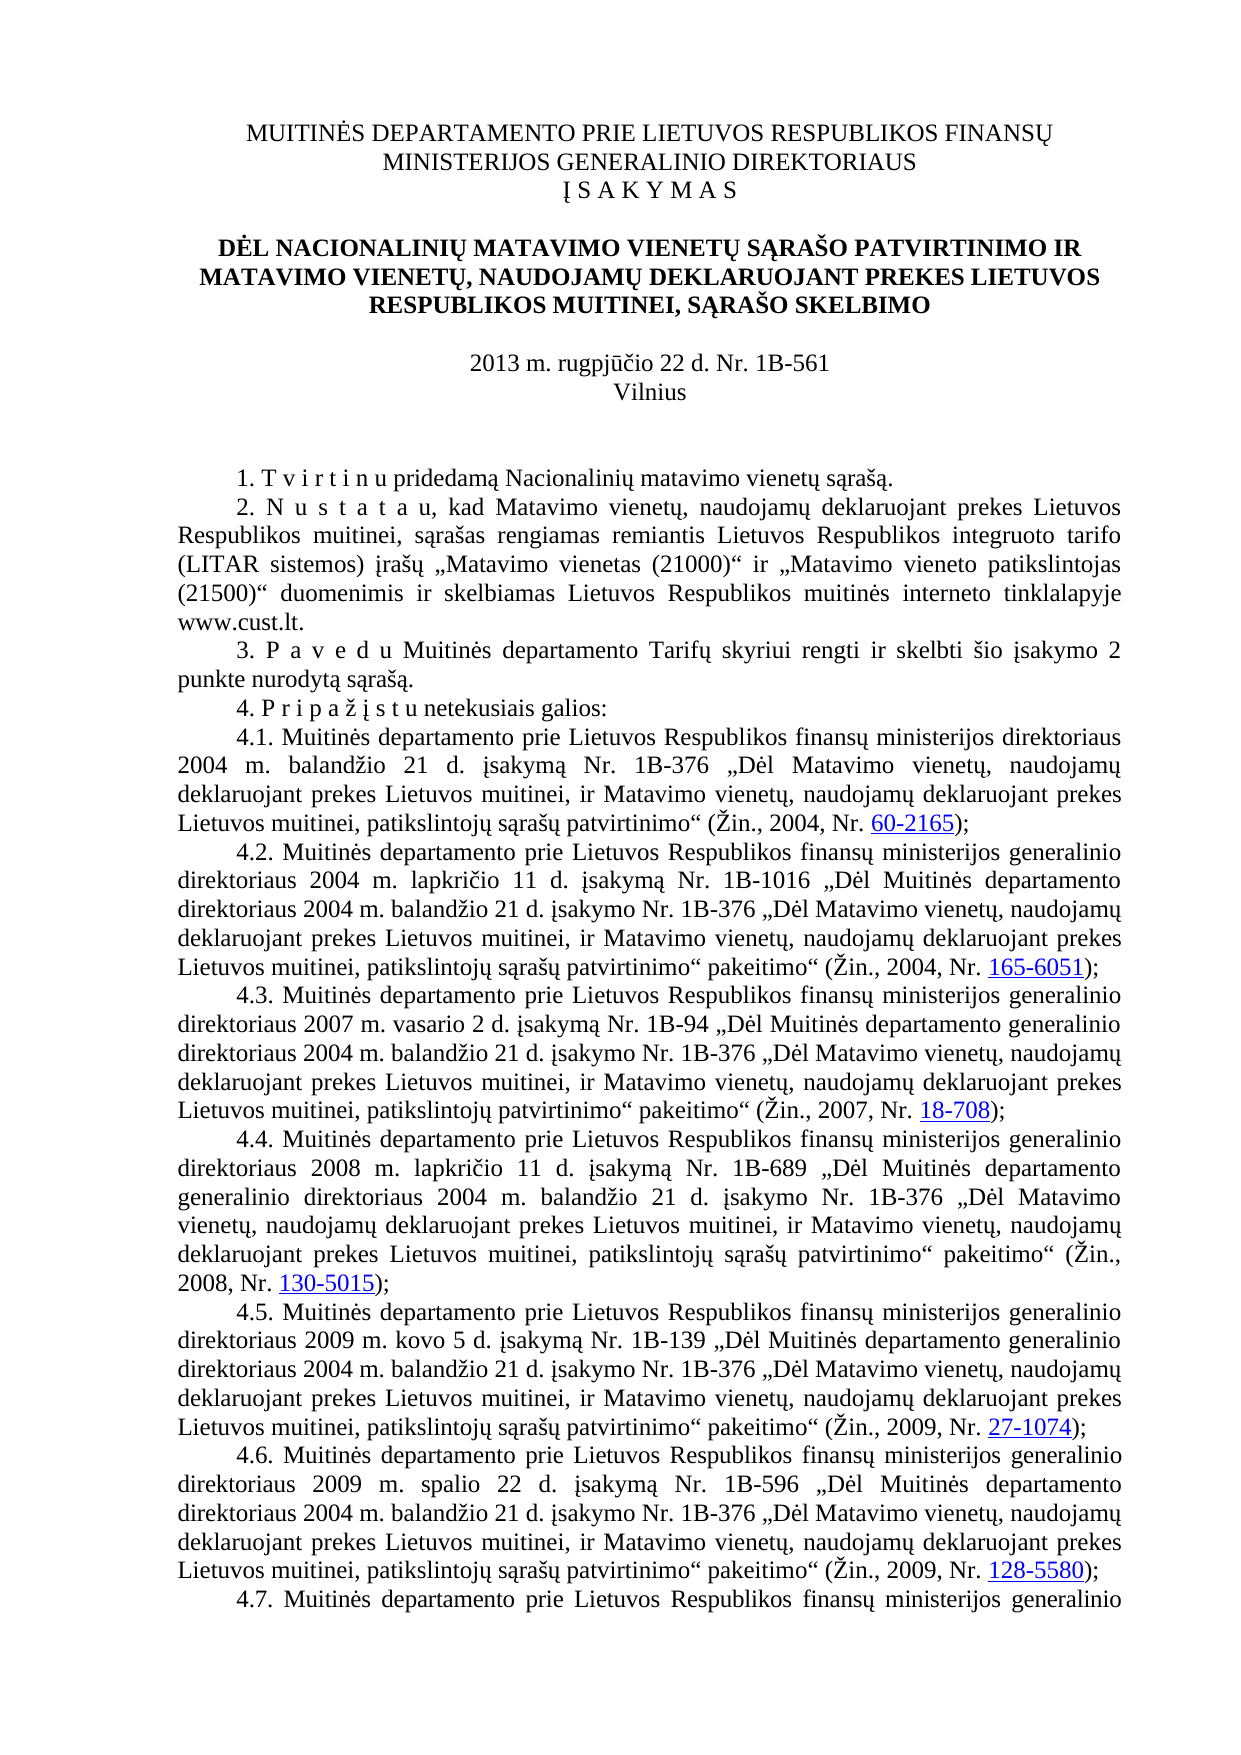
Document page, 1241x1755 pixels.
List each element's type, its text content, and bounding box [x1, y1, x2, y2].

text 4.7. Muitinės departamento prie Lietuvos Respublikos finansų ministerijos generalinio [177, 1584, 1122, 1613]
text 4.6. Muitinės departamento prie Lietuvos Respublikos finansų ministerijos generalinio direktoriaus 2009 m. spalio 22 d. įsakymą Nr. 1B-596 „Dėl Muitinės departamento direktoriaus 2004 m. balandžio 21 d. įsakymo Nr. 1B-376 „Dėl Matavimo vienetų, naudojamų deklaruojant prekes Lietuvos muitinei, ir Matavimo vienetų, naudojamų deklaruojant prekes Lietuvos muitinei, patikslintojų sąrašų patvirtinimo“ pakeitimo“ (Žin., 2009, Nr. 128-5580); [177, 1441, 1122, 1584]
text 4. P r i p a ž į s t u netekusiais galios: [177, 693, 1122, 722]
text 3. P a v e d u Muitinės departamento Tarifų skyriui rengti ir skelbti šio įsakymo 2 punkte nurodytą sąrašą. [177, 636, 1122, 693]
text 2. N u s t a t a u, kad Matavimo vienetų, naudojamų deklaruojant prekes Lietuvos Respublikos muitinei, sąrašas rengiamas remiantis Lietuvos Respublikos integruoto tarifo (LITAR sistemos) įrašų „Matavimo vienetas (21000)“ ir „Matavimo vieneto patikslintojas (21500)“ duomenimis ir skelbiamas Lietuvos Respublikos muitinės interneto tinklalapyje www.cust.lt. [177, 492, 1122, 636]
text 4.3. Muitinės departamento prie Lietuvos Respublikos finansų ministerijos generalinio direktoriaus 2007 m. vasario 2 d. įsakymą Nr. 1B-94 „Dėl Muitinės departamento generalinio direktoriaus 2004 m. balandžio 21 d. įsakymo Nr. 1B-376 „Dėl Matavimo vienetų, naudojamų deklaruojant prekes Lietuvos muitinei, ir Matavimo vienetų, naudojamų deklaruojant prekes Lietuvos muitinei, patikslintojų patvirtinimo“ pakeitimo“ (Žin., 2007, Nr. 18-708); [177, 981, 1122, 1124]
text 4.4. Muitinės departamento prie Lietuvos Respublikos finansų ministerijos generalinio direktoriaus 2008 m. lapkričio 11 d. įsakymą Nr. 1B-689 „Dėl Muitinės departamento generalinio direktoriaus 2004 m. balandžio 21 d. įsakymo Nr. 1B-376 „Dėl Matavimo vienetų, naudojamų deklaruojant prekes Lietuvos muitinei, ir Matavimo vienetų, naudojamų deklaruojant prekes Lietuvos muitinei, patikslintojų sąrašų patvirtinimo“ pakeitimo“ (Žin., 2008, Nr. 130-5015); [177, 1124, 1122, 1297]
text 4.1. Muitinės departamento prie Lietuvos Respublikos finansų ministerijos direktoriaus 2004 m. balandžio 21 d. įsakymą Nr. 1B-376 „Dėl Matavimo vienetų, naudojamų deklaruojant prekes Lietuvos muitinei, ir Matavimo vienetų, naudojamų deklaruojant prekes Lietuvos muitinei, patikslintojų sąrašų patvirtinimo“ (Žin., 2004, Nr. 60-2165); [177, 722, 1122, 837]
text 2013 m. rugpjūčio 22 d. Nr. 1B-561 [177, 348, 1122, 377]
text 4.2. Muitinės departamento prie Lietuvos Respublikos finansų ministerijos generalinio direktoriaus 2004 m. lapkričio 11 d. įsakymą Nr. 1B-1016 „Dėl Muitinės departamento direktoriaus 2004 m. balandžio 21 d. įsakymo Nr. 1B-376 „Dėl Matavimo vienetų, naudojamų deklaruojant prekes Lietuvos muitinei, ir Matavimo vienetų, naudojamų deklaruojant prekes Lietuvos muitinei, patikslintojų sąrašų patvirtinimo“ pakeitimo“ (Žin., 2004, Nr. 165-6051); [177, 837, 1122, 981]
text Vilnius [177, 377, 1122, 406]
text Muitinės departamento prie lietuvos respublikos finansų ministerijos generalinio direktoriaus [177, 118, 1122, 176]
text DĖL NACIONALINIŲ MATAVIMO VIENETŲ SĄRAŠO PATVIRTINIMO IR MATAVIMO VIENETŲ, NAUDOJAMŲ DEKLARUOJANT PREKES LIETUVOS RESPUBLIKOS MUITINEI, SĄRAŠO SKELBIMO [177, 233, 1122, 319]
text į s a k y m a s [177, 176, 1122, 204]
text 1. T v i r t i n u pridedamą Nacionalinių matavimo vienetų sąrašą. [177, 463, 1122, 492]
text 4.5. Muitinės departamento prie Lietuvos Respublikos finansų ministerijos generalinio direktoriaus 2009 m. kovo 5 d. įsakymą Nr. 1B-139 „Dėl Muitinės departamento generalinio direktoriaus 2004 m. balandžio 21 d. įsakymo Nr. 1B-376 „Dėl Matavimo vienetų, naudojamų deklaruojant prekes Lietuvos muitinei, ir Matavimo vienetų, naudojamų deklaruojant prekes Lietuvos muitinei, patikslintojų sąrašų patvirtinimo“ pakeitimo“ (Žin., 2009, Nr. 27-1074); [177, 1297, 1122, 1441]
